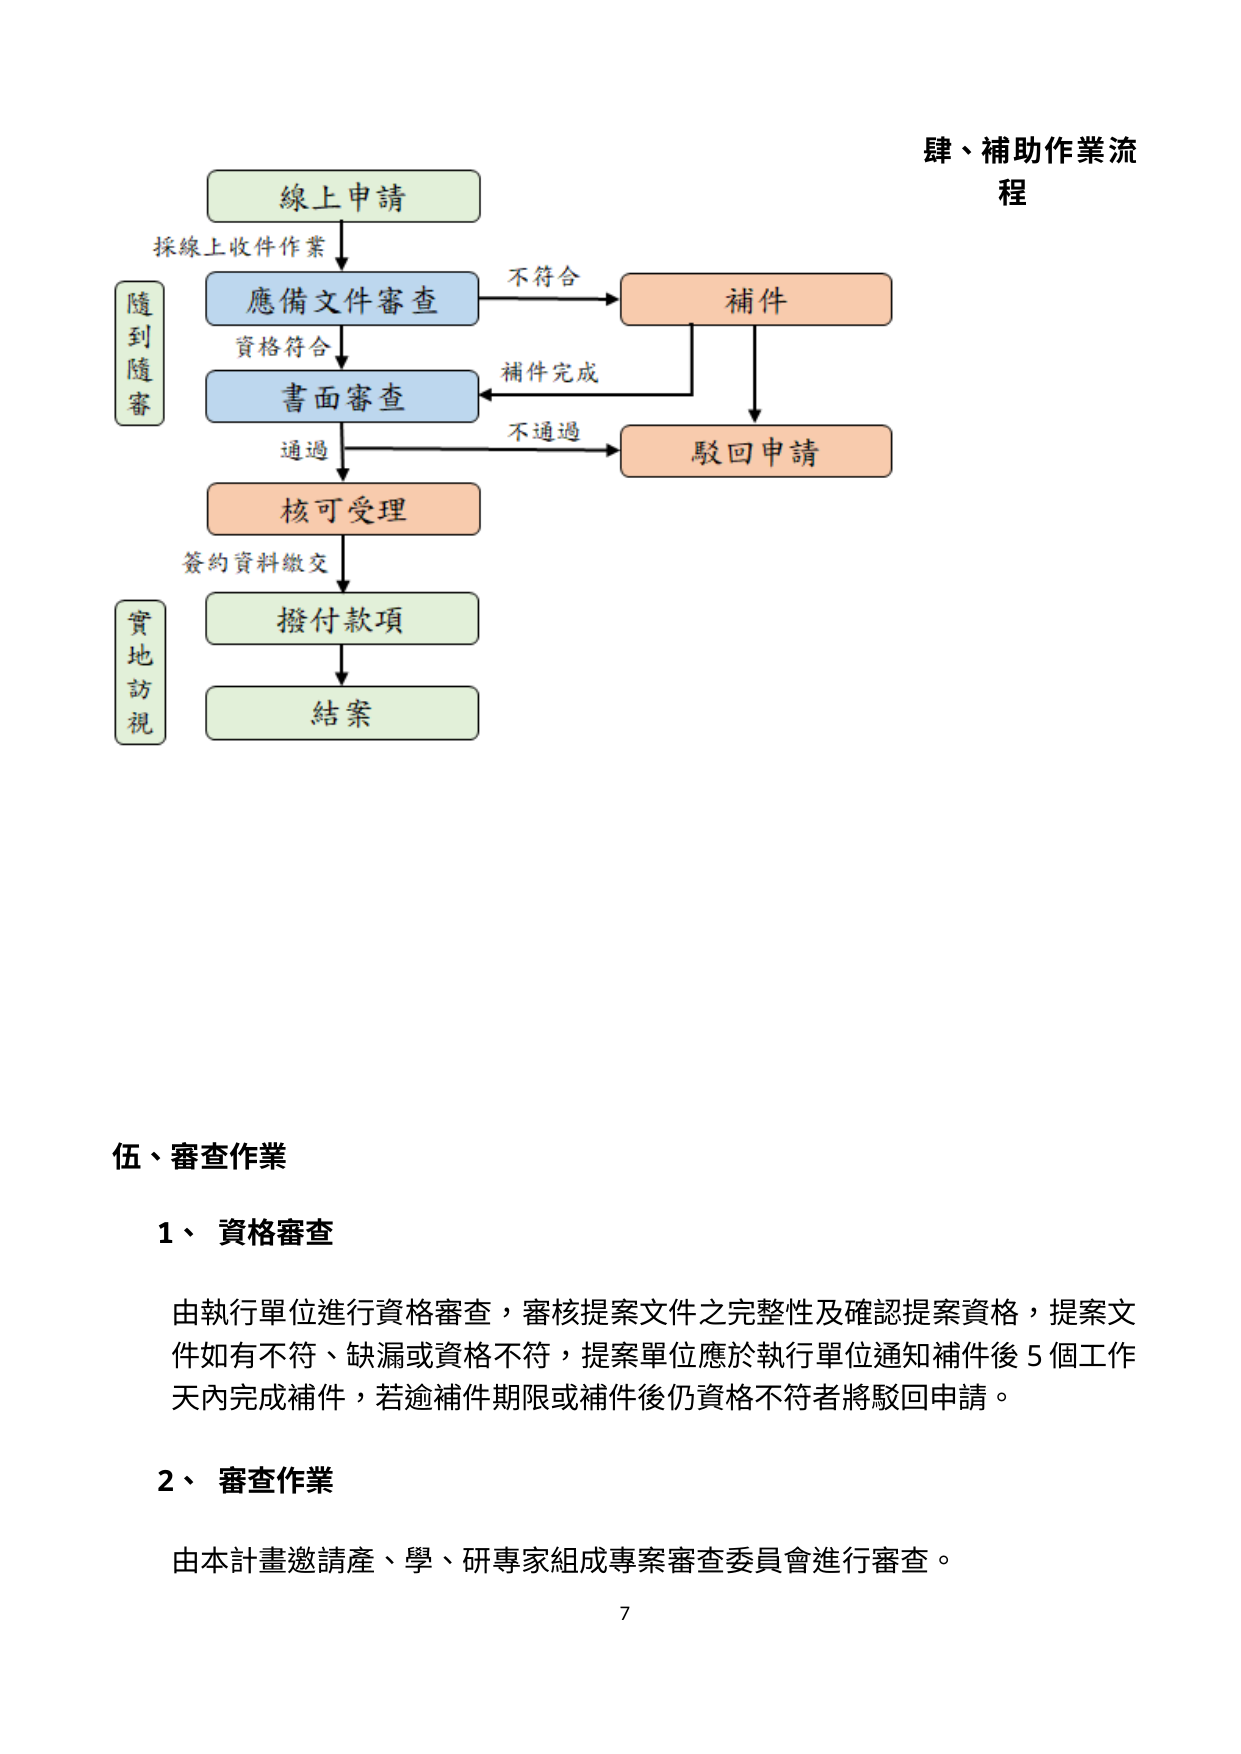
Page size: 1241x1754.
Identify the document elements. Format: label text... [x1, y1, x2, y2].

list 補助作業流程 [112, 127, 1137, 212]
list 審查作業 [112, 1133, 1137, 1176]
list 資格審查 [157, 1207, 1137, 1253]
list 審查作業 [157, 1454, 1137, 1500]
text 由本計畫邀請產、學、研專家組成專案審查委員會進行審查。 [171, 1538, 1137, 1580]
text 由執行單位進行資格審查，審核提案文件之完整性及確認提案資格，提案文件如有不符、缺漏或資格不符，提案單位應於執行單位通知補件後5個工作天內完成補件，若逾補件期限或補件後仍資格不符者將駁回申請。 [171, 1290, 1137, 1417]
